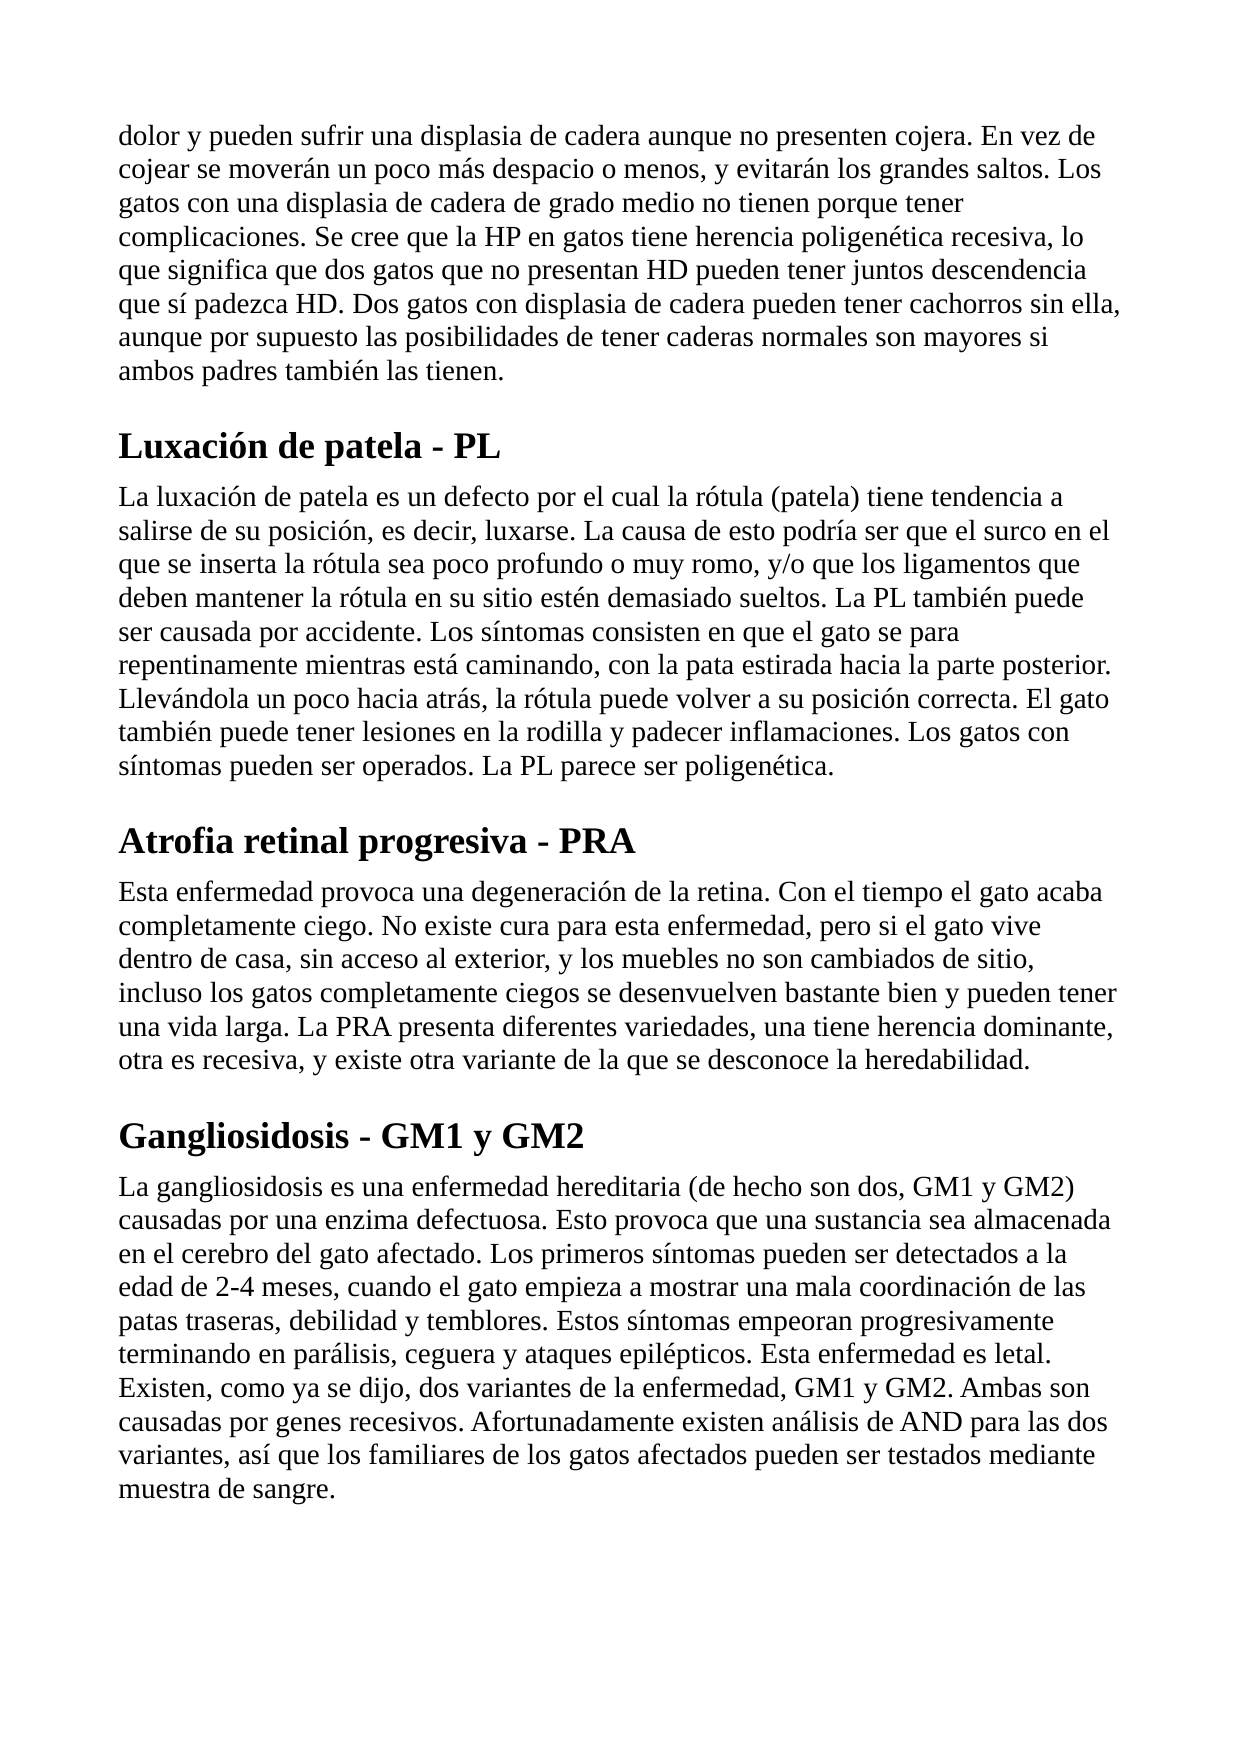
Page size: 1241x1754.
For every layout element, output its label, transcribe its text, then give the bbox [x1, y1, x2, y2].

subtitle Luxación de patela - PL [118, 424, 1122, 467]
subtitle Atrofia retinal progresiva - PRA [118, 819, 1122, 862]
text Esta enfermedad provoca una degeneración de la retina. Con el tiempo el gato acaba completamente ciego. No existe cura para esta enfermedad, pero si el gato vive dentro de casa, sin acceso al exterior, y los muebles no son cambiados de sitio, incluso los gatos completamente ciegos se desenvuelven bastante bien y pueden tener una vida larga. La PRA presenta diferentes variedades, una tiene herencia dominante, otra es recesiva, y existe otra variante de la que se desconoce la heredabilidad. [118, 874, 1122, 1076]
text dolor y pueden sufrir una displasia de cadera aunque no presenten cojera. En vez de cojear se moverán un poco más despacio o menos, y evitarán los grandes saltos. Los gatos con una displasia de cadera de grado medio no tienen porque tener complicaciones. Se cree que la HP en gatos tiene herencia poligenética recesiva, lo que significa que dos gatos que no presentan HD pueden tener juntos descendencia que sí padezca HD. Dos gatos con displasia de cadera pueden tener cachorros sin ella, aunque por supuesto las posibilidades de tener caderas normales son mayores si ambos padres también las tienen. [118, 118, 1122, 386]
text La luxación de patela es un defecto por el cual la rótula (patela) tiene tendencia a salirse de su posición, es decir, luxarse. La causa de esto podría ser que el surco en el que se inserta la rótula sea poco profundo o muy romo, y/o que los ligamentos que deben mantener la rótula en su sitio estén demasiado sueltos. La PL también puede ser causada por accidente. Los síntomas consisten en que el gato se para repentinamente mientras está caminando, con la pata estirada hacia la parte posterior. Llevándola un poco hacia atrás, la rótula puede volver a su posición correcta. El gato también puede tener lesiones en la rodilla y padecer inflamaciones. Los gatos con síntomas pueden ser operados. La PL parece ser poligenética. [118, 479, 1122, 781]
text La gangliosidosis es una enfermedad hereditaria (de hecho son dos, GM1 y GM2) causadas por una enzima defectuosa. Esto provoca que una sustancia sea almacenada en el cerebro del gato afectado. Los primeros síntomas pueden ser detectados a la edad de 2-4 meses, cuando el gato empieza a mostrar una mala coordinación de las patas traseras, debilidad y temblores. Estos síntomas empeoran progresivamente terminando en parálisis, ceguera y ataques epilépticos. Esta enfermedad es letal. Existen, como ya se dijo, dos variantes de la enfermedad, GM1 y GM2. Ambas son causadas por genes recesivos. Afortunadamente existen análisis de AND para las dos variantes, así que los familiares de los gatos afectados pueden ser testados mediante muestra de sangre. [118, 1169, 1122, 1504]
subtitle Gangliosidosis - GM1 y GM2 [118, 1113, 1122, 1156]
